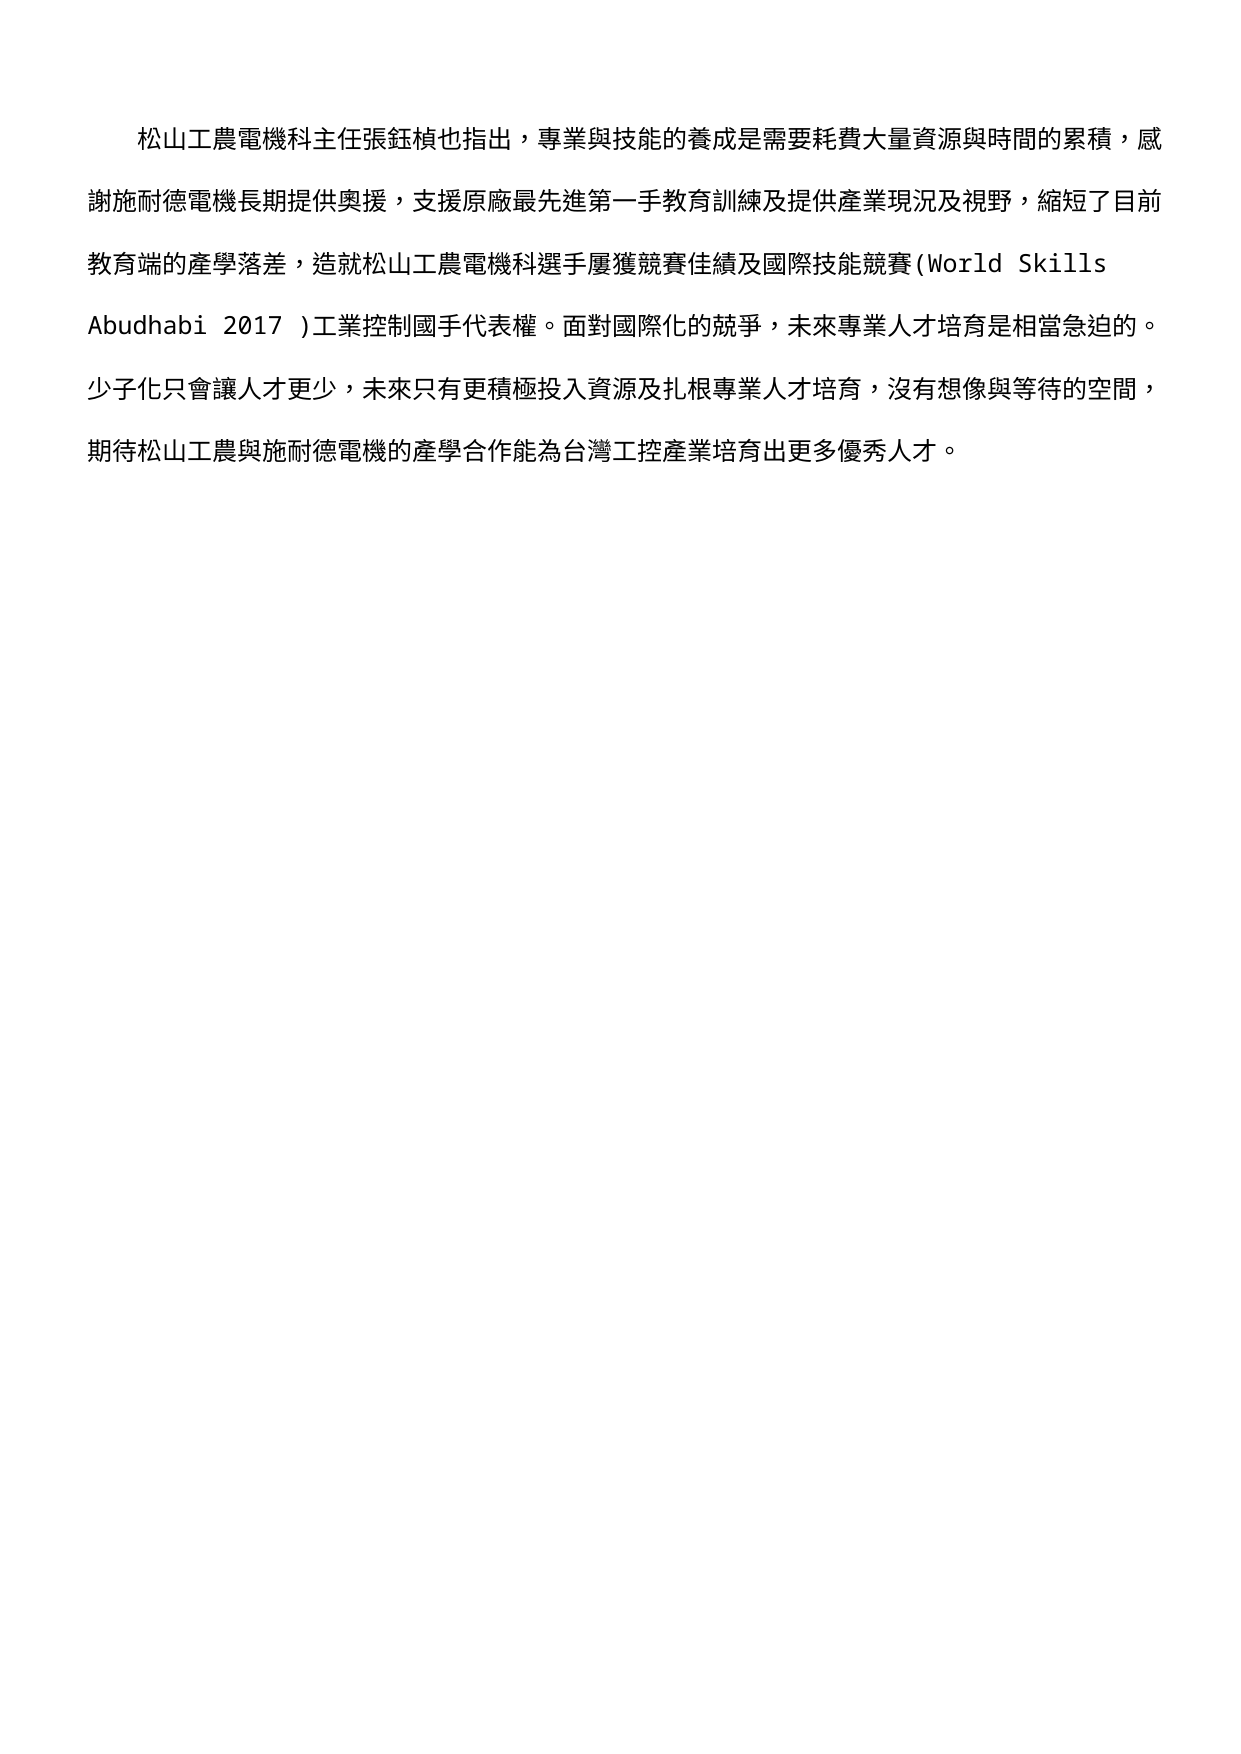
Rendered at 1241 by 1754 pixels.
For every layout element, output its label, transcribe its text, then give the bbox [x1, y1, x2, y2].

text 松山工農電機科主任張鈺楨也指出，專業與技能的養成是需要耗費大量資源與時間的累積，感謝施耐德電機長期提供奧援，支援原廠最先進第一手教育訓練及提供產業現況及視野，縮短了目前教育端的產學落差，造就松山工農電機科選手屢獲競賽佳績及國際技能競賽(World Skills Abudhabi 2017 )工業控制國手代表權。面對國際化的兢爭，未來專業人才培育是相當急迫的。少子化只會讓人才更少，未來只有更積極投入資源及扎根專業人才培育，沒有想像與等待的空間，期待松山工農與施耐德電機的產學合作能為台灣工控產業培育出更多優秀人才。 [87, 96, 1165, 471]
